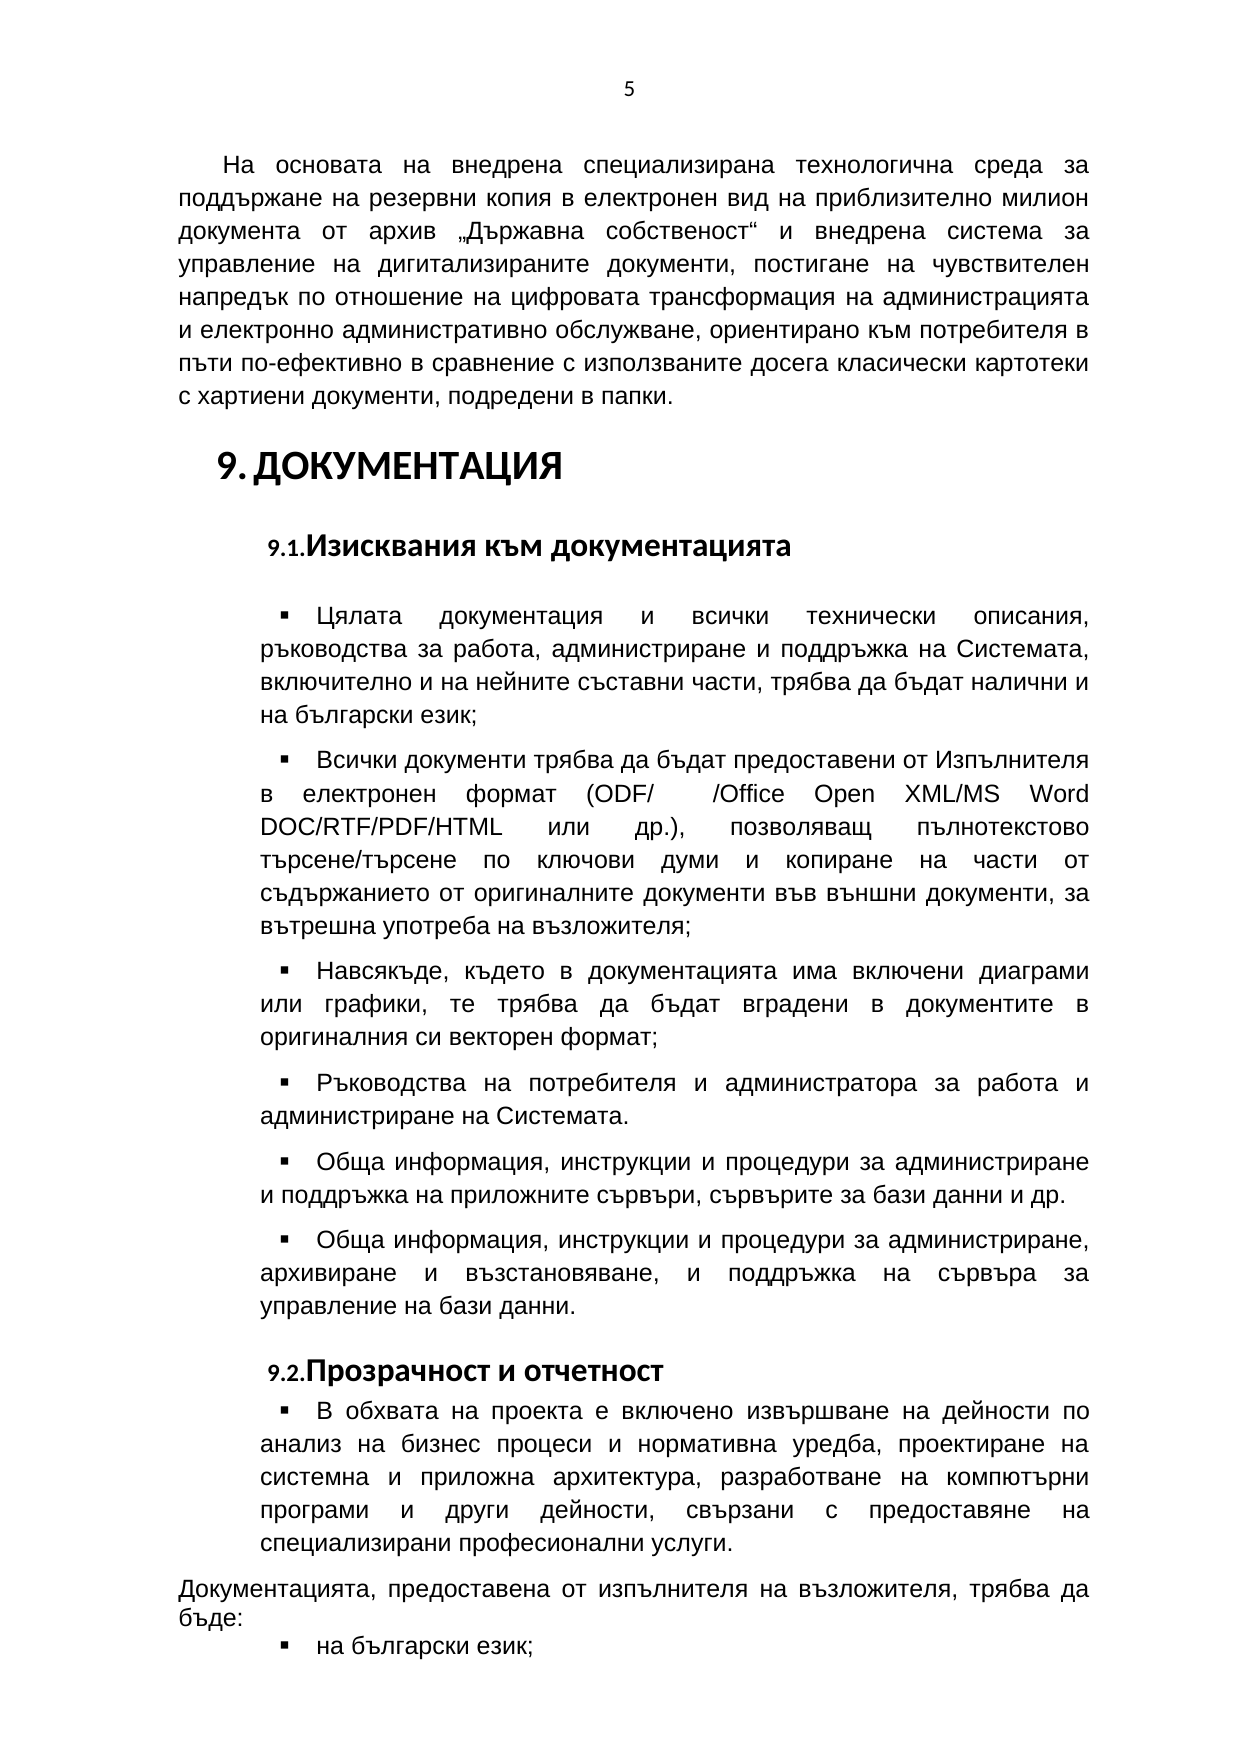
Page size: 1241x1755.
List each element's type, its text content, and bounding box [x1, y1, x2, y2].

list В обхвата на проекта е включено извършване на дейности по анализ на бизнес процеси и нормативна уредба, проектиране на системна и приложна архитектура, разработване на компютърни програми и други дейности, свързани с предоставяне на специализирани професионални услуги. [222, 1396, 1090, 1557]
list Ръководства на потребителя и администратора за работа и администриране на Системата. [222, 1068, 1090, 1130]
list Обща информация, инструкции и процедури за администриране и поддръжка на приложните сървъри, сървърите за бази данни и др. [222, 1146, 1090, 1208]
list Цялата документация и всички технически описания, ръководства за работа, администриране и поддръжка на Системата, включително и на нейните съставни части, трябва да бъдат налични и на български език; [222, 601, 1090, 729]
list Обща информация, инструкции и процедури за администриране, архивиране и възстановяване, и поддръжка на сървъра за управление на бази данни. [222, 1225, 1090, 1320]
list ДОКУМЕНТАЦИЯ [216, 439, 1090, 490]
list на български език; [222, 1631, 1090, 1660]
text На основата на внедрена специализирана технологична среда за поддържане на резервни копия в електронен вид на приблизително милион документа от архив „Държавна собственост“ и внедрена система за управление на дигитализираните документи, постигане на чувствителен напредък по отношение на цифровата трансформация на администрацията и електронно административно обслужване, ориентирано към потребителя в пъти по-ефективно в сравнение с използваните досега класически картотеки с хартиени документи, подредени в папки. [178, 150, 1090, 410]
list Навсякъде, където в документацията има включени диаграми или графики, те трябва да бъдат вградени в документите в оригиналния си векторен формат; [222, 956, 1090, 1051]
subtitle Документацията, предоставена от изпълнителя на възложителя, трябва да бъде: [178, 1574, 1090, 1631]
list Изисквания към документацията [267, 524, 1090, 564]
list Прозрачност и отчетност [267, 1349, 1090, 1390]
list Всички документи трябва да бъдат предоставени от Изпълнителя в електронен формат (ODF/ /Office Open XML/MS Word DOC/RTF/PDF/HTML или др.), позволяващ пълнотекстово търсене/търсене по ключови думи и копиране на части от съдържанието от оригиналните документи във външни документи, за вътрешна употреба на възложителя; [222, 745, 1090, 939]
